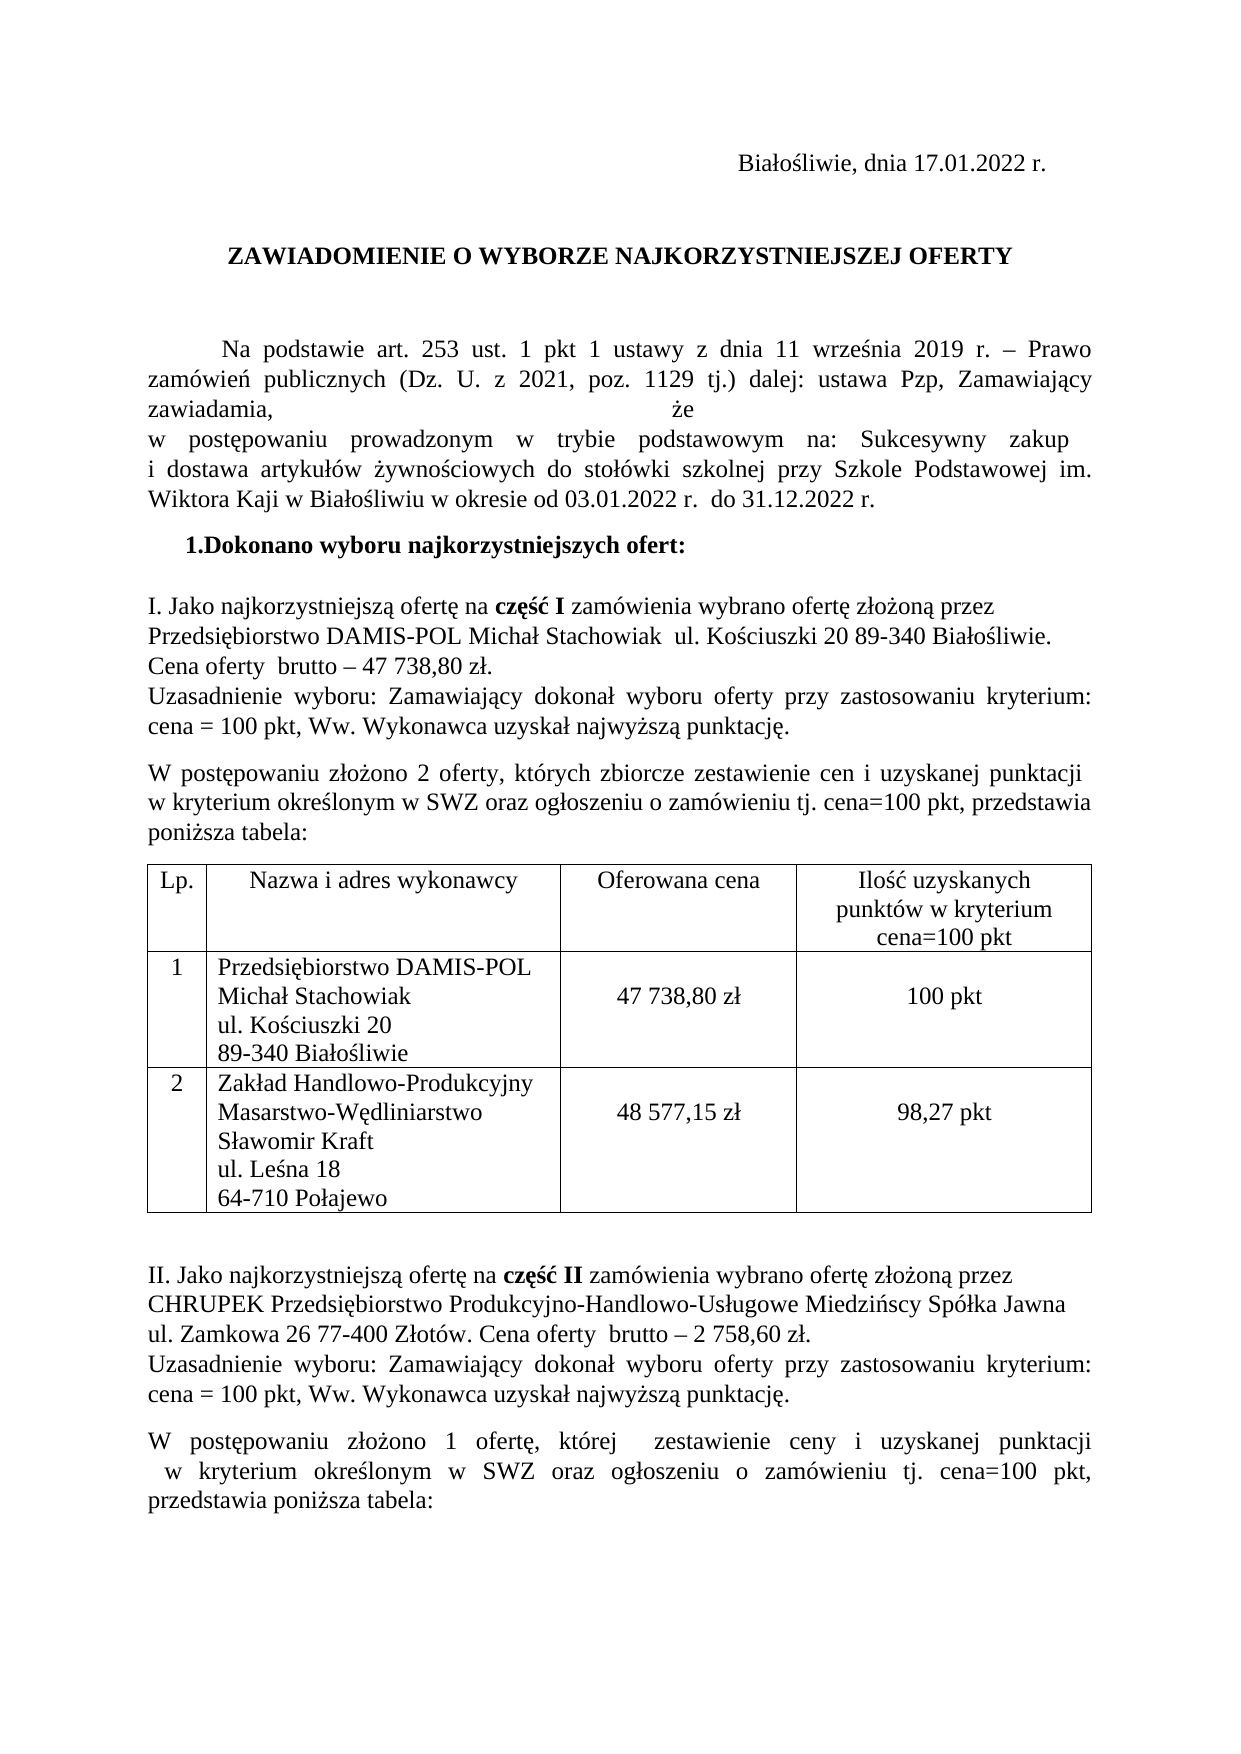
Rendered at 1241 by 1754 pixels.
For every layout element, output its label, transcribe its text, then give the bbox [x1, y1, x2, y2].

table_header Nazwa i adres wykonawcy [207, 865, 560, 951]
table_cell 98,27 pkt [797, 1068, 1091, 1212]
text W postępowaniu złożono 1 ofertę, której zestawienie ceny i uzyskanej punktacji w kryterium określonym w SWZ oraz ogłoszeniu o zamówieniu tj. cena=100 pkt, przedstawia poniższa tabela: [148, 1426, 1093, 1514]
table_header Lp. [148, 865, 206, 951]
text 1.Dokonano wyboru najkorzystniejszych ofert: [185, 530, 1093, 559]
table_cell Zakład Handlowo-Produkcyjny Masarstwo-Wędliniarstwo Sławomir Kraft ul. Leśna 18 64-710 Połajewo [207, 1068, 560, 1212]
table_cell 48 577,15 zł [561, 1068, 796, 1212]
table_cell 1 [148, 952, 206, 1067]
table_header Ilość uzyskanych punktów w kryterium cena=100 pkt [797, 865, 1091, 951]
text Białośliwie, dnia 17.01.2022 r. [664, 148, 1093, 176]
table_cell 47 738,80 zł [561, 952, 796, 1067]
text Na podstawie art. 253 ust. 1 pkt 1 ustawy z dnia 11 września 2019 r. – Prawo zamówień publicznych (Dz. U. z 2021, poz. 1129 tj.) dalej: ustawa Pzp, Zamawiający zawiadamia, że w postępowaniu prowadzonym w trybie podstawowym na: Sukcesywny zakup i dostawa artykułów żywnościowych do stołówki szkolnej przy Szkole Podstawowej im. Wiktora Kaji w Białośliwiu w okresie od 03.01.2022 r. do 31.12.2022 r. [148, 334, 1093, 512]
text Uzasadnienie wyboru: Zamawiający dokonał wyboru oferty przy zastosowaniu kryterium: cena = 100 pkt, Ww. Wykonawca uzyskał najwyższą punktację. [148, 1349, 1093, 1408]
text I. Jako najkorzystniejszą ofertę na część I zamówienia wybrano ofertę złożoną przez Przedsiębiorstwo DAMIS-POL Michał Stachowiak ul. Kościuszki 20 89-340 Białośliwie. Cena oferty brutto – 47 738,80 zł. [148, 591, 1093, 680]
text W postępowaniu złożono 2 oferty, których zbiorcze zestawienie cen i uzyskanej punktacji w kryterium określonym w SWZ oraz ogłoszeniu o zamówieniu tj. cena=100 pkt, przedstawia poniższa tabela: [148, 758, 1093, 846]
table_header Oferowana cena [561, 865, 796, 951]
text Uzasadnienie wyboru: Zamawiający dokonał wyboru oferty przy zastosowaniu kryterium: cena = 100 pkt, Ww. Wykonawca uzyskał najwyższą punktację. [148, 681, 1093, 740]
table_cell Przedsiębiorstwo DAMIS-POL Michał Stachowiak ul. Kościuszki 20 89-340 Białośliwie [207, 952, 560, 1067]
table_cell 100 pkt [797, 952, 1091, 1067]
text ZAWIADOMIENIE O WYBORZE NAJKORZYSTNIEJSZEJ OFERTY [148, 241, 1093, 269]
text II. Jako najkorzystniejszą ofertę na część II zamówienia wybrano ofertę złożoną przez CHRUPEK Przedsiębiorstwo Produkcyjno-Handlowo-Usługowe Miedzińscy Spółka Jawna ul. Zamkowa 26 77-400 Złotów. Cena oferty brutto – 2 758,60 zł. [148, 1260, 1093, 1348]
table_cell 2 [148, 1068, 206, 1212]
